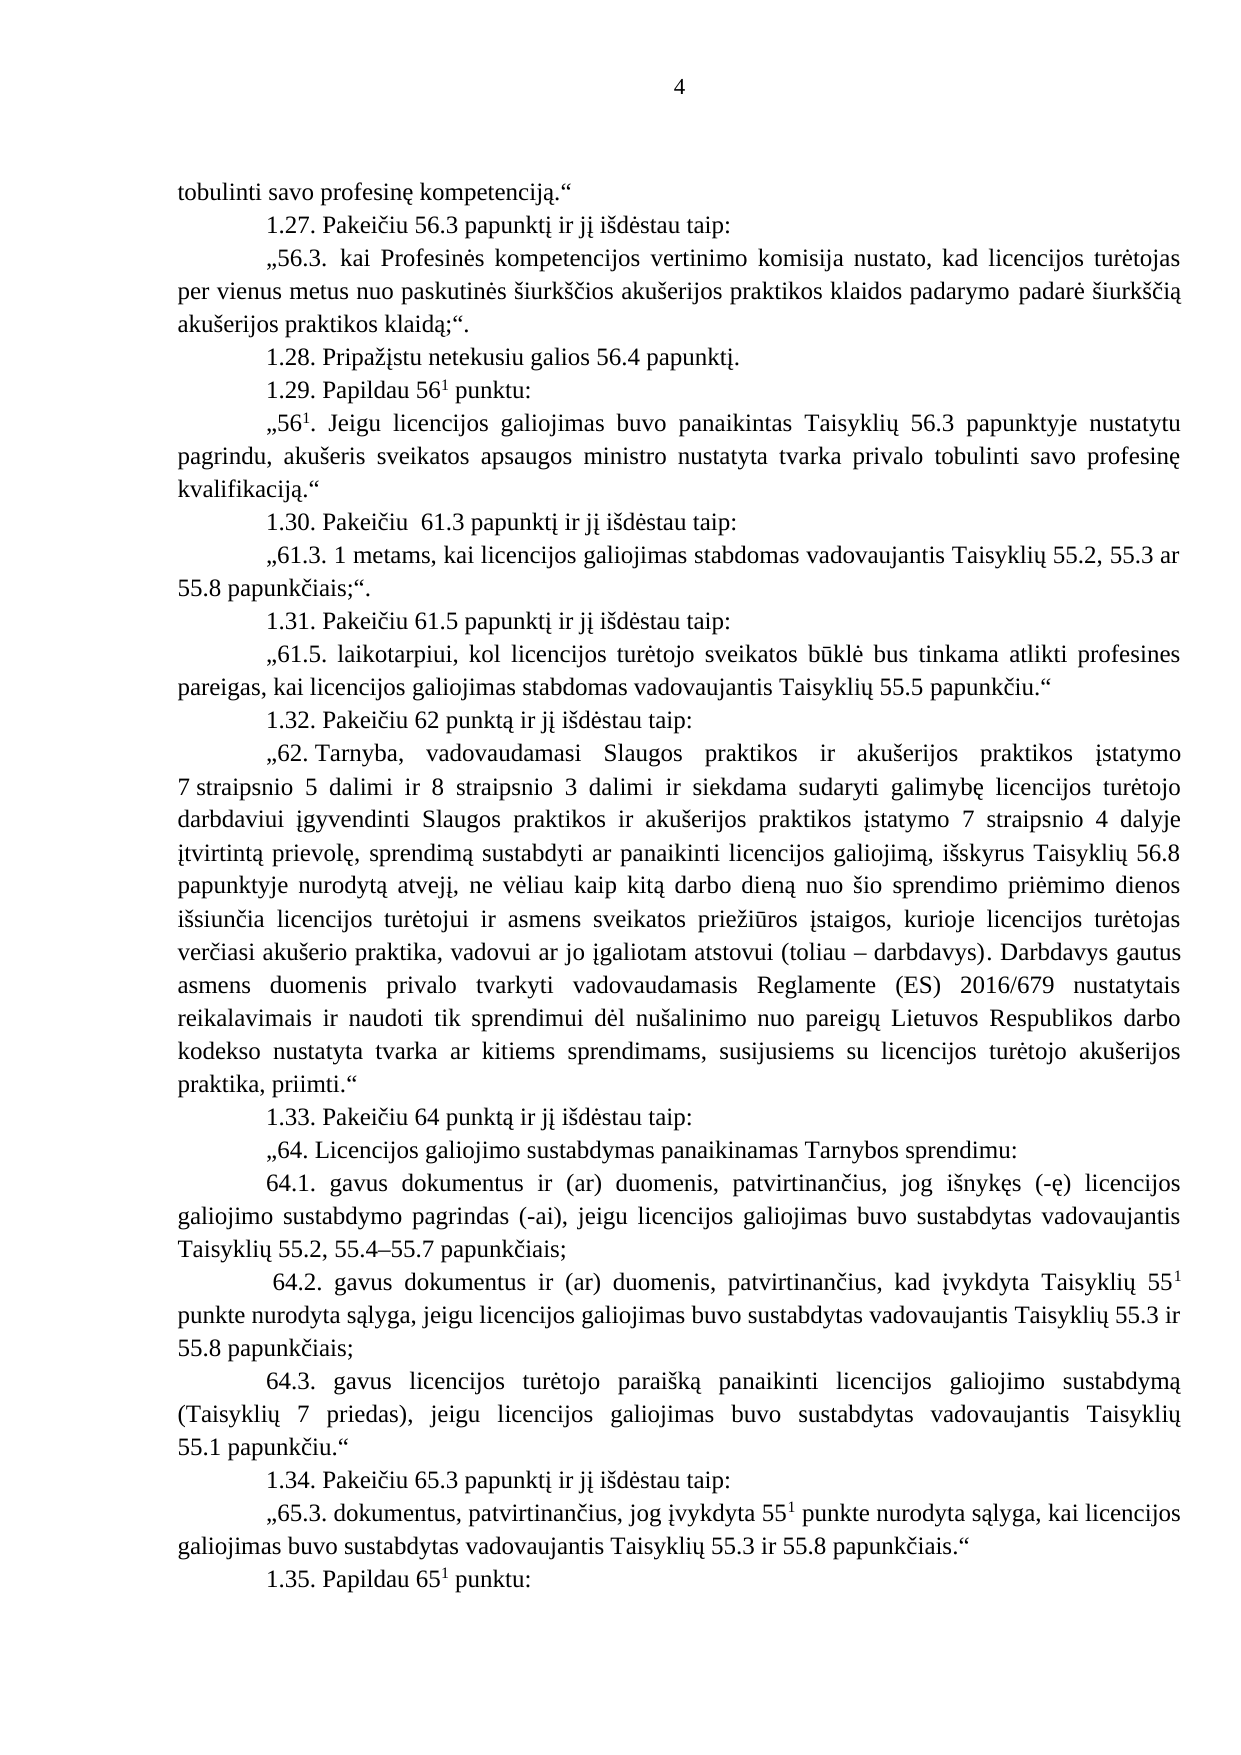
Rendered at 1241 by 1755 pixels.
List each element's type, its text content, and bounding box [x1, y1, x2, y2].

text „56.3. kai Profesinės kompetencijos vertinimo komisija nustato, kad licencijos turėtojas per vienus metus nuo paskutinės šiurkščios akušerijos praktikos klaidos padarymo padarė šiurkščią akušerijos praktikos klaidą;“. [177, 243, 1181, 338]
text 1.33. Pakeičiu 64 punktą ir jį išdėstau taip: [177, 1102, 1181, 1131]
text „64. Licencijos galiojimo sustabdymas panaikinamas Tarnybos sprendimu: [177, 1135, 1181, 1163]
text tobulinti savo profesinę kompetenciją.“ [177, 177, 1181, 206]
text „61.3. 1 metams, kai licencijos galiojimas stabdomas vadovaujantis Taisyklių 55.2, 55.3 ar 55.8 papunkčiais;“. [177, 540, 1181, 602]
text „65.3. dokumentus, patvirtinančius, jog įvykdyta 551 punkte nurodyta sąlyga, kai licencijos galiojimas buvo sustabdytas vadovaujantis Taisyklių 55.3 ir 55.8 papunkčiais.“ [177, 1498, 1181, 1560]
text 1.35. Papildau 651 punktu: [177, 1564, 1181, 1593]
text „561. Jeigu licencijos galiojimas buvo panaikintas Taisyklių 56.3 papunktyje nustatytu pagrindu, akušeris sveikatos apsaugos ministro nustatyta tvarka privalo tobulinti savo profesinę kvalifikaciją.“ [177, 408, 1181, 503]
text „61.5. laikotarpiui, kol licencijos turėtojo sveikatos būklė bus tinkama atlikti profesines pareigas, kai licencijos galiojimas stabdomas vadovaujantis Taisyklių 55.5 papunkčiu.“ [177, 639, 1181, 701]
text 64.3. gavus licencijos turėtojo paraišką panaikinti licencijos galiojimo sustabdymą (Taisyklių 7 priedas), jeigu licencijos galiojimas buvo sustabdytas vadovaujantis Taisyklių 55.1 papunkčiu.“ [177, 1366, 1181, 1461]
text 1.32. Pakeičiu 62 punktą ir jį išdėstau taip: [177, 706, 1181, 734]
text 64.2. gavus dokumentus ir (ar) duomenis, patvirtinančius, kad įvykdyta Taisyklių 551 punkte nurodyta sąlyga, jeigu licencijos galiojimas buvo sustabdytas vadovaujantis Taisyklių 55.3 ir 55.8 papunkčiais; [177, 1267, 1181, 1362]
text 1.27. Pakeičiu 56.3 papunktį ir jį išdėstau taip: [177, 210, 1181, 239]
text 1.30. Pakeičiu 61.3 papunktį ir jį išdėstau taip: [177, 507, 1181, 536]
text 1.29. Papildau 561 punktu: [177, 375, 1181, 404]
text 64.1. gavus dokumentus ir (ar) duomenis, patvirtinančius, jog išnykęs (-ę) licencijos galiojimo sustabdymo pagrindas (-ai), jeigu licencijos galiojimas buvo sustabdytas vadovaujantis Taisyklių 55.2, 55.4–55.7 papunkčiais; [177, 1168, 1181, 1263]
text 1.31. Pakeičiu 61.5 papunktį ir jį išdėstau taip: [177, 606, 1181, 635]
text 1.28. Pripažįstu netekusiu galios 56.4 papunktį. [177, 342, 1181, 371]
text „62. Tarnyba, vadovaudamasi Slaugos praktikos ir akušerijos praktikos įstatymo 7 straipsnio 5 dalimi ir 8 straipsnio 3 dalimi ir siekdama sudaryti galimybę licencijos turėtojo darbdaviui įgyvendinti Slaugos praktikos ir akušerijos praktikos įstatymo 7 straipsnio 4 dalyje įtvirtintą prievolę, sprendimą sustabdyti ar panaikinti licencijos galiojimą, išskyrus Taisyklių 56.8 papunktyje nurodytą atvejį, ne vėliau kaip kitą darbo dieną nuo šio sprendimo priėmimo dienos išsiunčia licencijos turėtojui ir asmens sveikatos priežiūros įstaigos, kurioje licencijos turėtojas verčiasi akušerio praktika, vadovui ar jo įgaliotam atstovui (toliau – darbdavys). Darbdavys gautus asmens duomenis privalo tvarkyti vadovaudamasis Reglamente (ES) 2016/679 nustatytais reikalavimais ir naudoti tik sprendimui dėl nušalinimo nuo pareigų Lietuvos Respublikos darbo kodekso nustatyta tvarka ar kitiems sprendimams, susijusiems su licencijos turėtojo akušerijos praktika, priimti.“ [177, 738, 1181, 1097]
text 1.34. Pakeičiu 65.3 papunktį ir jį išdėstau taip: [177, 1465, 1181, 1494]
